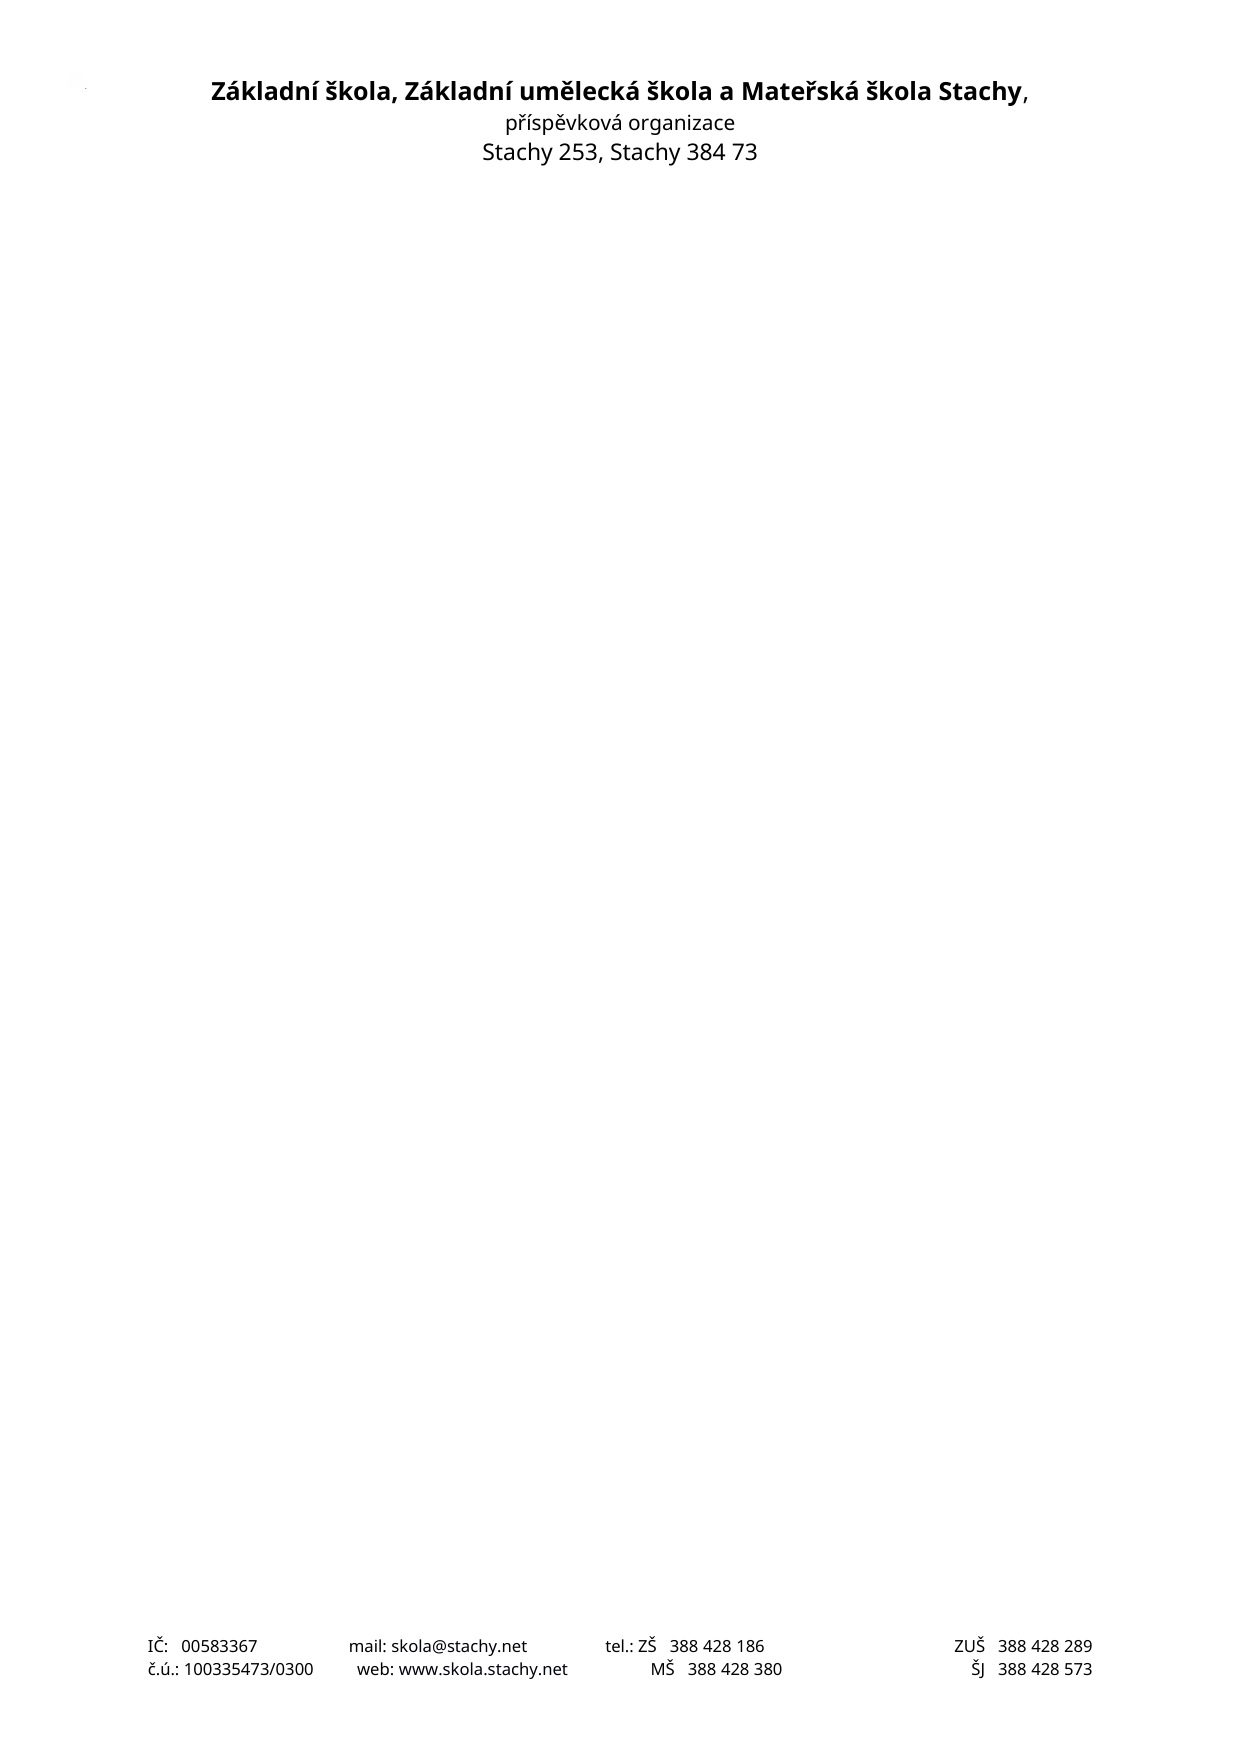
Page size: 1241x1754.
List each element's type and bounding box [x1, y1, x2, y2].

picture [66, 73, 193, 168]
